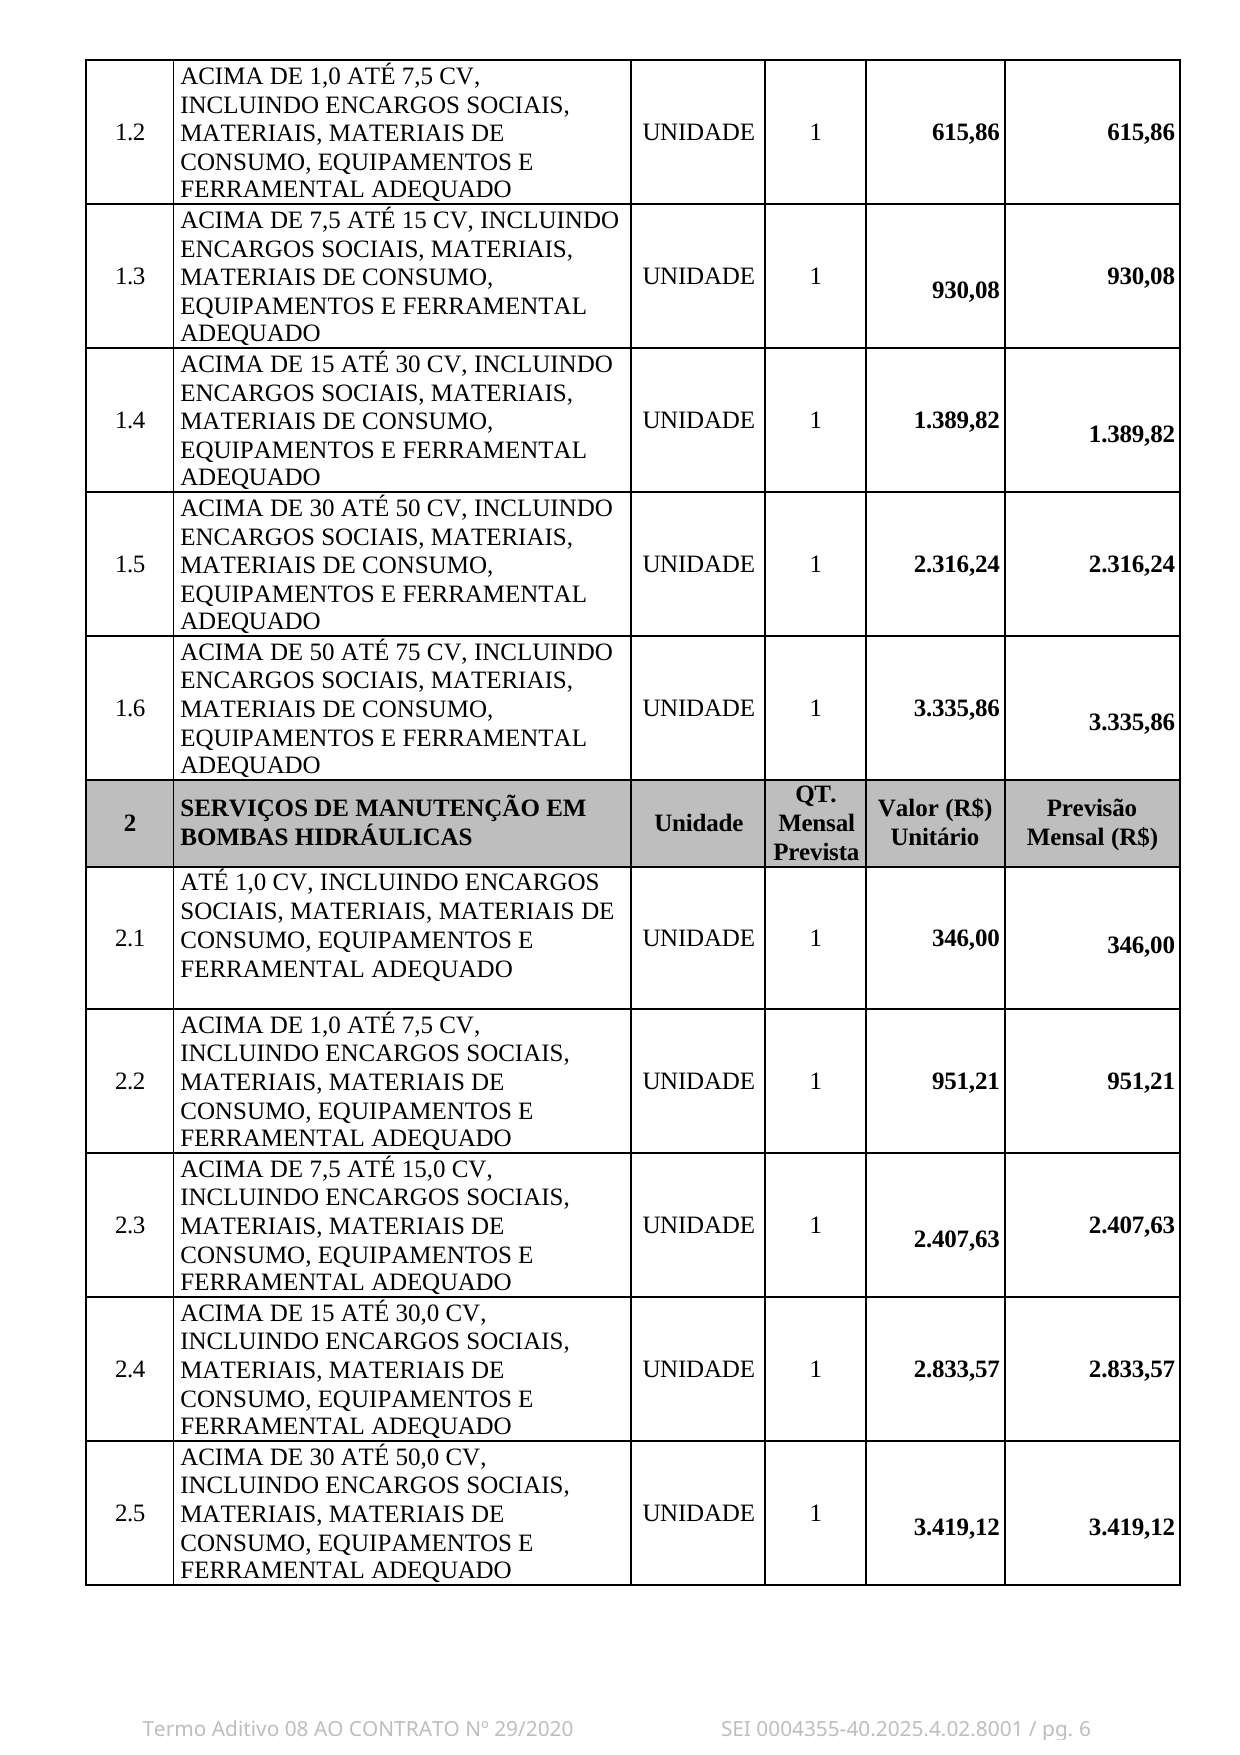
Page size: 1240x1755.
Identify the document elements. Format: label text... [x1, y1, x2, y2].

table_cell 2.833,57 [1006, 1298, 1179, 1440]
table_cell 2 [87, 781, 173, 866]
table_cell 1 [766, 205, 865, 347]
table_cell 930,08 [867, 205, 1004, 347]
table_cell 3.419,12 [867, 1442, 1004, 1584]
table_cell 1.389,82 [867, 349, 1004, 491]
table_cell UNIDADE [632, 1442, 764, 1584]
table_cell SERVIÇOS DE MANUTENÇÃO EM BOMBAS HIDRÁULICAS [174, 781, 630, 866]
table_cell UNIDADE [632, 1010, 764, 1152]
table_cell 2.2 [87, 1010, 173, 1152]
table_cell Unidade [632, 781, 764, 866]
table_cell 1 [766, 637, 865, 779]
table_cell 3.335,86 [1006, 637, 1179, 779]
table_cell 2.1 [87, 868, 173, 1008]
table_cell 2.316,24 [1006, 493, 1179, 635]
table_cell 3.335,86 [867, 637, 1004, 779]
table_cell 2.3 [87, 1154, 173, 1296]
table_cell 1 [766, 493, 865, 635]
table_cell 346,00 [867, 868, 1004, 1008]
table_cell Previsão Mensal (R$) [1006, 781, 1179, 866]
table_cell 2.5 [87, 1442, 173, 1584]
table_cell 2.833,57 [867, 1298, 1004, 1440]
table_cell 1.3 [87, 205, 173, 347]
table_cell ACIMA DE 1,0 ATÉ 7,5 CV, INCLUINDO ENCARGOS SOCIAIS, MATERIAIS, MATERIAIS DE CONSUMO, EQUIPAMENTOS E FERRAMENTAL ADEQUADO [174, 1010, 630, 1152]
table_cell ACIMA DE 7,5 ATÉ 15 CV, INCLUINDO ENCARGOS SOCIAIS, MATERIAIS, MATERIAIS DE CONSUMO, EQUIPAMENTOS E FERRAMENTAL ADEQUADO [174, 205, 630, 347]
table_cell 1.4 [87, 349, 173, 491]
table_header ACIMA DE 1,0 ATÉ 7,5 CV, INCLUINDO ENCARGOS SOCIAIS, MATERIAIS, MATERIAIS DE CONSUMO, EQUIPAMENTOS E FERRAMENTAL ADEQUADO [174, 61, 630, 203]
table_cell 2.4 [87, 1298, 173, 1440]
table_cell ACIMA DE 30 ATÉ 50 CV, INCLUINDO ENCARGOS SOCIAIS, MATERIAIS, MATERIAIS DE CONSUMO, EQUIPAMENTOS E FERRAMENTAL ADEQUADO [174, 493, 630, 635]
table_cell QT. Mensal Prevista [766, 781, 865, 866]
table_cell UNIDADE [632, 868, 764, 1008]
table_cell UNIDADE [632, 349, 764, 491]
table_cell 951,21 [1006, 1010, 1179, 1152]
table_cell ACIMA DE 7,5 ATÉ 15,0 CV, INCLUINDO ENCARGOS SOCIAIS, MATERIAIS, MATERIAIS DE CONSUMO, EQUIPAMENTOS E FERRAMENTAL ADEQUADO [174, 1154, 630, 1296]
table_cell 1 [766, 1298, 865, 1440]
table_cell 1.5 [87, 493, 173, 635]
table_header UNIDADE [632, 61, 764, 203]
table_cell UNIDADE [632, 637, 764, 779]
table_cell 1.6 [87, 637, 173, 779]
table_cell 1 [766, 868, 865, 1008]
table_cell 1 [766, 349, 865, 491]
table_cell ACIMA DE 15 ATÉ 30,0 CV, INCLUINDO ENCARGOS SOCIAIS, MATERIAIS, MATERIAIS DE CONSUMO, EQUIPAMENTOS E FERRAMENTAL ADEQUADO [174, 1298, 630, 1440]
table_header 615,86 [1006, 61, 1179, 203]
table_cell 3.419,12 [1006, 1442, 1179, 1584]
table_cell 1 [766, 1442, 865, 1584]
table_cell UNIDADE [632, 493, 764, 635]
table_cell 1 [766, 1010, 865, 1152]
table_header 1.2 [87, 61, 173, 203]
table_cell 951,21 [867, 1010, 1004, 1152]
table_cell Valor (R$) Unitário [867, 781, 1004, 866]
table_cell UNIDADE [632, 1298, 764, 1440]
table_cell ACIMA DE 15 ATÉ 30 CV, INCLUINDO ENCARGOS SOCIAIS, MATERIAIS, MATERIAIS DE CONSUMO, EQUIPAMENTOS E FERRAMENTAL ADEQUADO [174, 349, 630, 491]
table_cell 930,08 [1006, 205, 1179, 347]
table_header 615,86 [867, 61, 1004, 203]
table_cell ATÉ 1,0 CV, INCLUINDO ENCARGOS SOCIAIS, MATERIAIS, MATERIAIS DE CONSUMO, EQUIPAMENTOS E FERRAMENTAL ADEQUADO [174, 868, 630, 1008]
table_cell 1.389,82 [1006, 349, 1179, 491]
table_cell 2.407,63 [1006, 1154, 1179, 1296]
table_cell 346,00 [1006, 868, 1179, 1008]
table_cell UNIDADE [632, 205, 764, 347]
table_cell 2.407,63 [867, 1154, 1004, 1296]
table_cell 2.316,24 [867, 493, 1004, 635]
table_cell ACIMA DE 50 ATÉ 75 CV, INCLUINDO ENCARGOS SOCIAIS, MATERIAIS, MATERIAIS DE CONSUMO, EQUIPAMENTOS E FERRAMENTAL ADEQUADO [174, 637, 630, 779]
table_header 1 [766, 61, 865, 203]
table_cell 1 [766, 1154, 865, 1296]
table_cell ACIMA DE 30 ATÉ 50,0 CV, INCLUINDO ENCARGOS SOCIAIS, MATERIAIS, MATERIAIS DE CONSUMO, EQUIPAMENTOS E FERRAMENTAL ADEQUADO [174, 1442, 630, 1584]
table_cell UNIDADE [632, 1154, 764, 1296]
